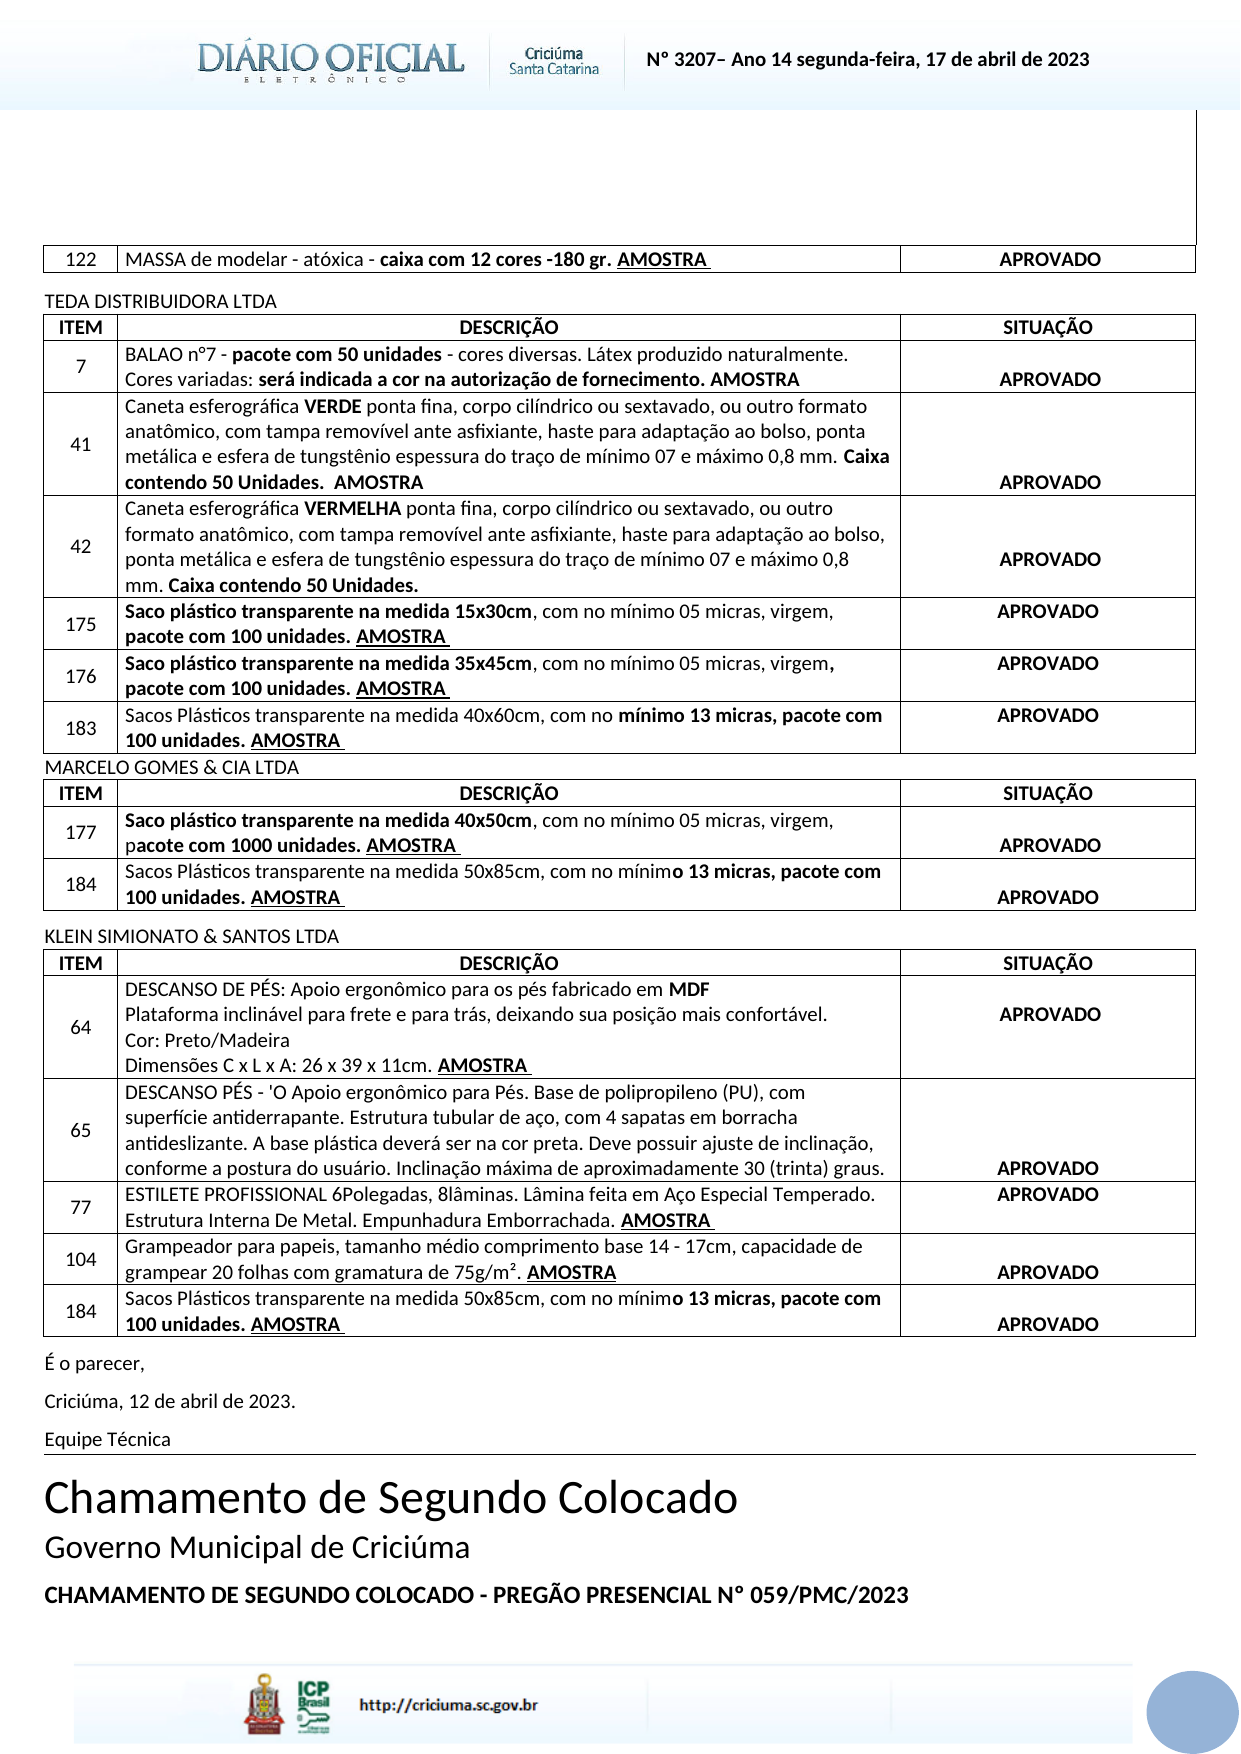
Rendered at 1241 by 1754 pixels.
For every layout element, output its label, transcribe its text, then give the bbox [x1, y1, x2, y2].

table_cell APROVADO [901, 1079, 1195, 1181]
table_cell 64 [44, 976, 117, 1078]
text Governo Municipal de Criciúma [44, 1526, 1196, 1567]
table_header ITEM [44, 315, 117, 340]
table_cell 175 [44, 598, 117, 649]
table_cell 41 [44, 393, 117, 494]
table_cell APROVADO [901, 1285, 1195, 1336]
table_header SITUAÇÃO [901, 780, 1195, 806]
table_cell 184 [44, 859, 117, 909]
text Equipe Técnica [44, 1426, 1196, 1454]
table_cell APROVADO [901, 1182, 1195, 1232]
table_header ITEM [44, 950, 117, 975]
table_cell Sacos Plásticos transparente na medida 50x85cm, com no mínimo 13 micras, pacote com 100 unidades. AMOSTRA [118, 859, 900, 909]
table_cell 42 [44, 496, 117, 597]
table_header SITUAÇÃO [901, 315, 1195, 340]
table_cell APROVADO [901, 807, 1195, 858]
table_cell APROVADO [901, 246, 1195, 272]
table_cell APROVADO [901, 1234, 1195, 1284]
table_cell ESTILETE PROFISSIONAL 6Polegadas, 8lâminas. Lâmina feita em Aço Especial Temperado. Estrutura Interna De Metal. Empunhadura Emborrachada. AMOSTRA [118, 1182, 900, 1232]
table_cell 7 [44, 341, 117, 392]
text TEDA DISTRIBUIDORA LTDA [44, 288, 1196, 313]
table_cell Sacos Plásticos transparente na medida 40x60cm, com no mínimo 13 micras, pacote com 100 unidades. AMOSTRA [118, 702, 900, 753]
table_cell Grampeador para papeis, tamanho médio comprimento base 14 - 17cm, capacidade de grampear 20 folhas com gramatura de 75g/m². AMOSTRA [118, 1234, 900, 1284]
text MARCELO GOMES & CIA LTDA [44, 754, 1196, 779]
text KLEIN SIMIONATO & SANTOS LTDA [44, 923, 1196, 949]
table_cell APROVADO [901, 702, 1195, 753]
text Chamamento de Segundo Colocado [44, 1467, 1196, 1526]
table_cell DESCANSO PÉS - 'O Apoio ergonômico para Pés. Base de polipropileno (PU), com superfície antiderrapante. Estrutura tubular de aço, com 4 sapatas em borracha antideslizante. A base plástica deverá ser na cor preta. Deve possuir ajuste de inclinação, conforme a postura do usuário. Inclinação máxima de aproximadamente 30 (trinta) graus. [118, 1079, 900, 1181]
table_cell DESCANSO DE PÉS: Apoio ergonômico para os pés fabricado em MDF Plataforma inclinável para frete e para trás, deixando sua posição mais confortável. Cor: Preto/Madeira Dimensões C x L x A: 26 x 39 x 11cm. AMOSTRA [118, 976, 900, 1078]
table_cell Saco plástico transparente na medida 40x50cm, com no mínimo 05 micras, virgem, pacote com 1000 unidades. AMOSTRA [118, 807, 900, 858]
table_cell 65 [44, 1079, 117, 1181]
text É o parecer, [44, 1350, 1196, 1375]
table_cell APROVADO [901, 650, 1195, 701]
table_header SITUAÇÃO [901, 950, 1195, 975]
table_cell 77 [44, 1182, 117, 1232]
table_cell APROVADO [901, 341, 1195, 392]
table_cell 177 [44, 807, 117, 858]
table_cell APROVADO [901, 859, 1195, 909]
text Criciúma, 12 de abril de 2023. [44, 1388, 1196, 1413]
table_cell Caneta esferográfica VERMELHA ponta fina, corpo cilíndrico ou sextavado, ou outro formato anatômico, com tampa removível ante asfixiante, haste para adaptação ao bolso, ponta metálica e esfera de tungstênio espessura do traço de mínimo 07 e máximo 0,8 mm. Caixa contendo 50 Unidades. [118, 496, 900, 597]
table_cell Caneta esferográfica VERDE ponta fina, corpo cilíndrico ou sextavado, ou outro formato anatômico, com tampa removível ante asfixiante, haste para adaptação ao bolso, ponta metálica e esfera de tungstênio espessura do traço de mínimo 07 e máximo 0,8 mm. Caixa contendo 50 Unidades. AMOSTRA [118, 393, 900, 494]
table_cell APROVADO [901, 976, 1195, 1078]
text CHAMAMENTO DE SEGUNDO COLOCADO - PREGÃO PRESENCIAL Nº 059/PMC/2023 [44, 1579, 1196, 1610]
table_header ITEM [44, 780, 117, 806]
table_cell APROVADO [901, 496, 1195, 597]
table_header DESCRIÇÃO [118, 780, 900, 806]
table_header DESCRIÇÃO [118, 950, 900, 975]
table_cell 176 [44, 650, 117, 701]
table_cell 122 [44, 246, 117, 272]
table_cell 184 [44, 1285, 117, 1336]
table_cell APROVADO [901, 598, 1195, 649]
table_cell 183 [44, 702, 117, 753]
table_cell Saco plástico transparente na medida 35x45cm, com no mínimo 05 micras, virgem, pacote com 100 unidades. AMOSTRA [118, 650, 900, 701]
table_cell Saco plástico transparente na medida 15x30cm, com no mínimo 05 micras, virgem, pacote com 100 unidades. AMOSTRA [118, 598, 900, 649]
table_header DESCRIÇÃO [118, 315, 900, 340]
table_cell MASSA de modelar - atóxica - caixa com 12 cores -180 gr. AMOSTRA [118, 246, 900, 272]
table_cell 104 [44, 1234, 117, 1284]
table_cell BALAO n°7 - pacote com 50 unidades - cores diversas. Látex produzido naturalmente. Cores variadas: será indicada a cor na autorização de fornecimento. AMOSTRA [118, 341, 900, 392]
table_cell APROVADO [901, 393, 1195, 494]
table_cell Sacos Plásticos transparente na medida 50x85cm, com no mínimo 13 micras, pacote com 100 unidades. AMOSTRA [118, 1285, 900, 1336]
